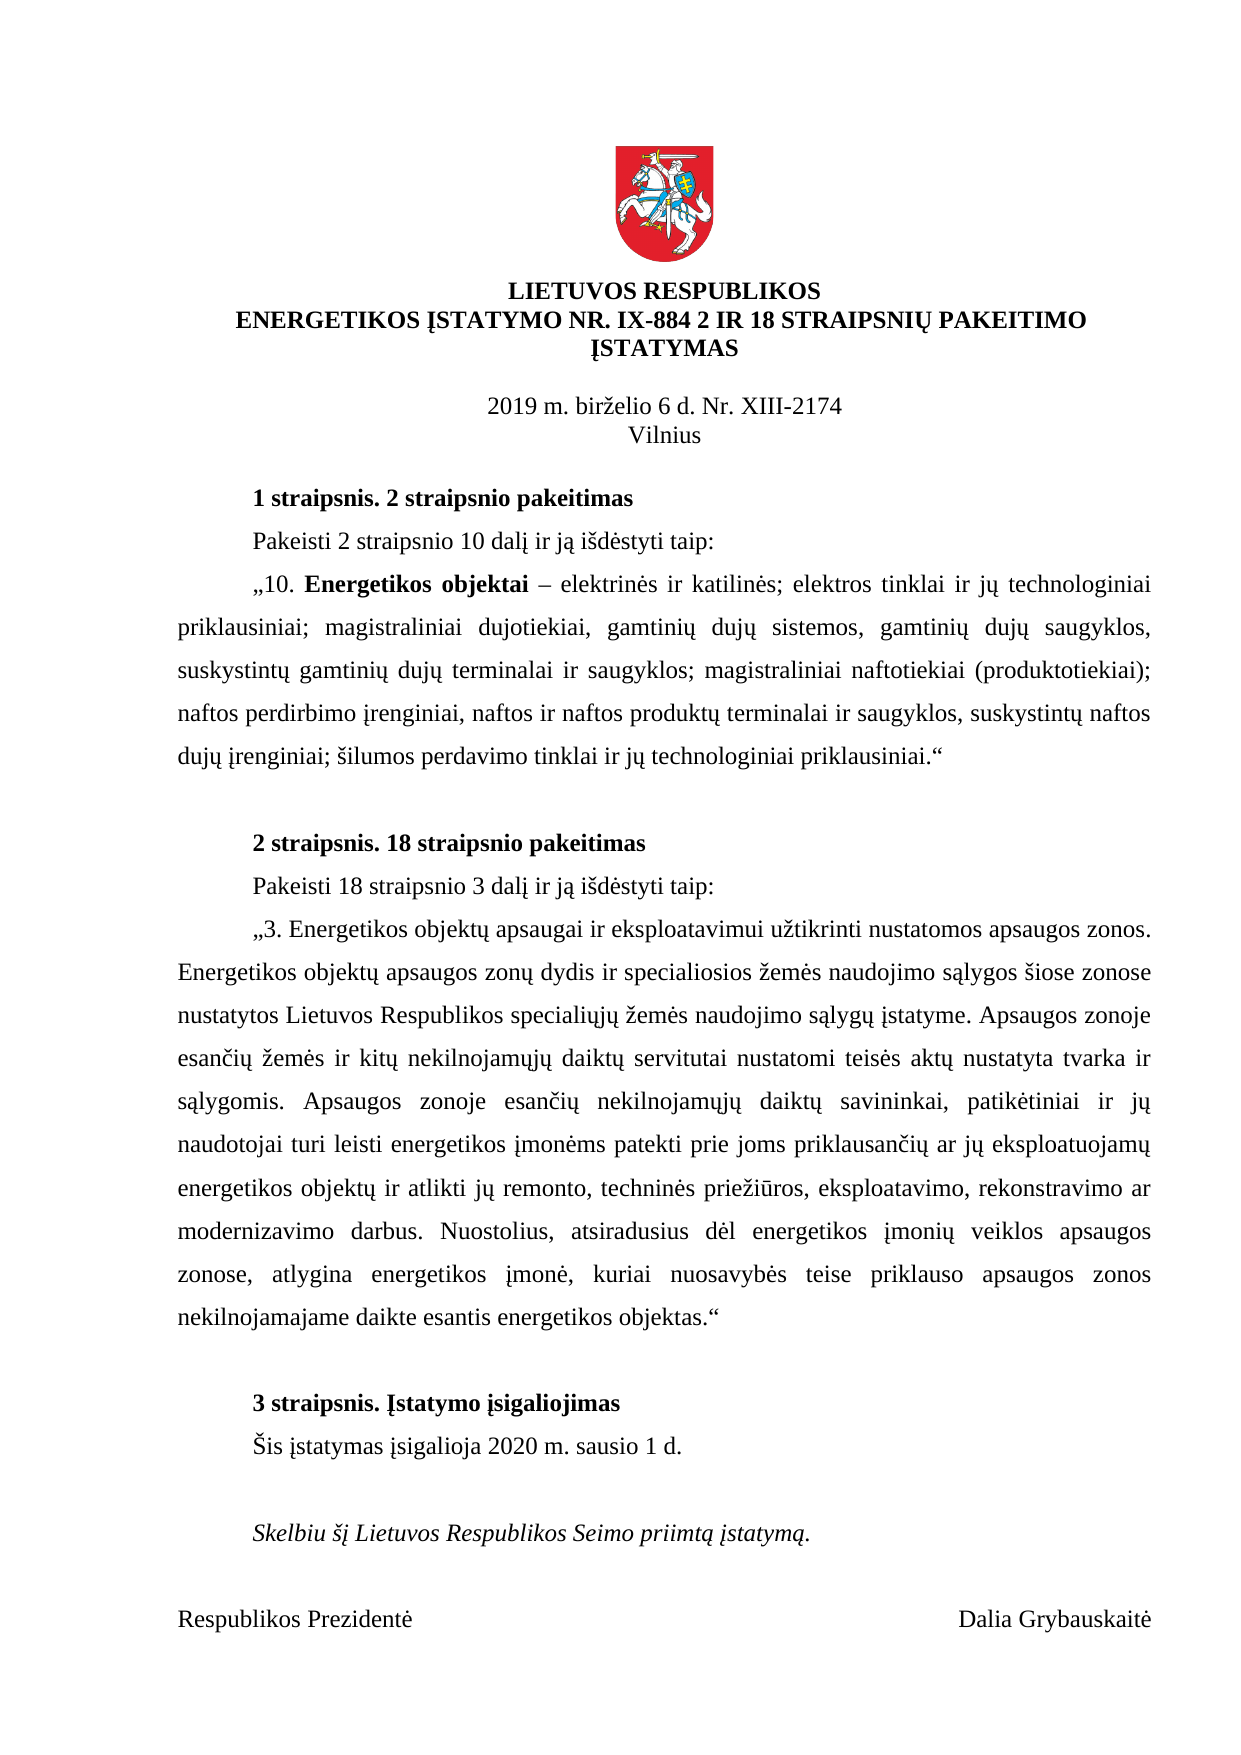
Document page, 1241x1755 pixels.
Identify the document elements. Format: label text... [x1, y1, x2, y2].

text ĮSTATYMAS [177, 333, 1152, 362]
text 1 straipsnis. 2 straipsnio pakeitimas [177, 483, 1152, 511]
text 2 straipsnis. 18 straipsnio pakeitimas [177, 828, 1152, 856]
text Skelbiu šį Lietuvos Respublikos Seimo priimtą įstatymą. [177, 1518, 1152, 1546]
text 2019 m. birželio 6 d. Nr. XIII-2174 [177, 391, 1152, 420]
text ENERGETIKOS ĮSTATYMO NR. IX-884 2 IR 18 STRAIPSNIŲ PAKEITIMO [177, 305, 1152, 333]
text Pakeisti 18 straipsnio 3 dalį ir ją išdėstyti taip: [177, 871, 1152, 899]
text Respublikos Prezidentė Dalia Grybauskaitė [177, 1604, 1152, 1633]
text „3. Energetikos objektų apsaugai ir eksploatavimui užtikrinti nustatomos apsaugos zonos. Energetikos objektų apsaugos zonų dydis ir specialiosios žemės naudojimo sąlygos šiose zonose nustatytos Lietuvos Respublikos specialiųjų žemės naudojimo sąlygų įstatyme. Apsaugos zonoje esančių žemės ir kitų nekilnojamųjų daiktų servitutai nustatomi teisės aktų nustatyta tvarka ir sąlygomis. Apsaugos zonoje esančių nekilnojamųjų daiktų savininkai, patikėtiniai ir jų naudotojai turi leisti energetikos įmonėms patekti prie joms priklausančių ar jų eksploatuojamų energetikos objektų ir atlikti jų remonto, techninės priežiūros, eksploatavimo, rekonstravimo ar modernizavimo darbus. Nuostolius, atsiradusius dėl energetikos įmonių veiklos apsaugos zonose, atlygina energetikos įmonė, kuriai nuosavybės teise priklauso apsaugos zonos nekilnojamajame daikte esantis energetikos objektas.“ [177, 914, 1152, 1331]
text 3 straipsnis. Įstatymo įsigaliojimas [177, 1388, 1152, 1417]
text Vilnius [177, 420, 1152, 448]
text LIETUVOS RESPUBLIKOS [177, 276, 1152, 305]
text Šis įstatymas įsigalioja 2020 m. sausio 1 d. [177, 1431, 1152, 1460]
text „10. Energetikos objektai – elektrinės ir katilinės; elektros tinklai ir jų technologiniai priklausiniai; magistraliniai dujotiekiai, gamtinių dujų sistemos, gamtinių dujų saugyklos, suskystintų gamtinių dujų terminalai ir saugyklos; magistraliniai naftotiekiai (produktotiekiai); naftos perdirbimo įrenginiai, naftos ir naftos produktų terminalai ir saugyklos, suskystintų naftos dujų įrenginiai; šilumos perdavimo tinklai ir jų technologiniai priklausiniai.“ [177, 569, 1152, 770]
text Pakeisti 2 straipsnio 10 dalį ir ją išdėstyti taip: [177, 526, 1152, 554]
